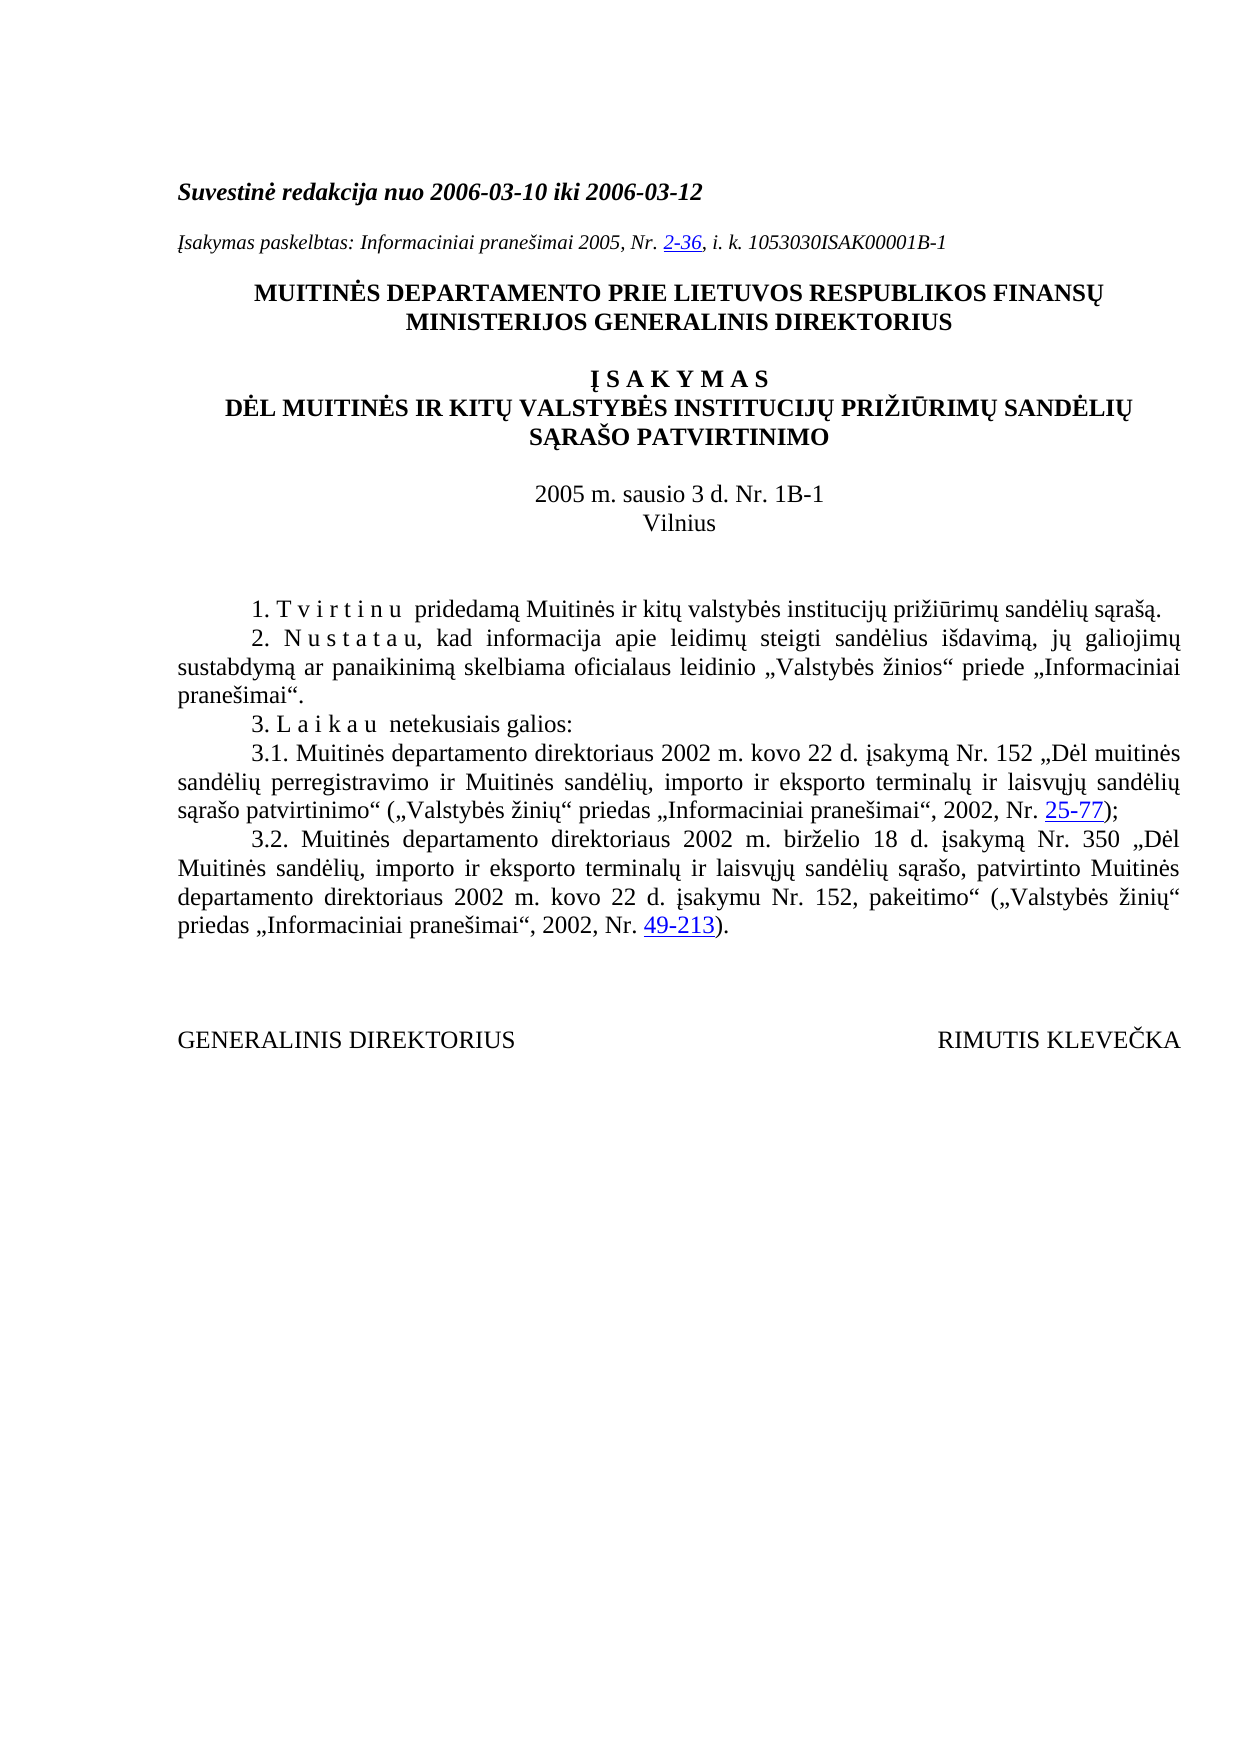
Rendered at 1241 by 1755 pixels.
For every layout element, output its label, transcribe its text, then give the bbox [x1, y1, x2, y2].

text 3. Laikau netekusiais galios: [177, 709, 1181, 738]
text 1. Tvirtinu pridedamą Muitinės ir kitų valstybės institucijų prižiūrimų sandėlių sąrašą. [177, 594, 1181, 623]
text 3.1. Muitinės departamento direktoriaus 2002 m. kovo 22 d. įsakymą Nr. 152 „Dėl muitinės sandėlių perregistravimo ir Muitinės sandėlių, importo ir eksporto terminalų ir laisvųjų sandėlių sąrašo patvirtinimo“ („Valstybės žinių“ priedas „Informaciniai pranešimai“, 2002, Nr. 25-77); [177, 738, 1181, 824]
text GENERALINIS DIREKTORIUS RIMUTIS KLEVEČKA [177, 1026, 1181, 1054]
text Vilnius [177, 508, 1181, 537]
text MUITINĖS DEPARTAMENTO PRIE LIETUVOS RESPUBLIKOS FINANSŲ MINISTERIJOS GENERALINIS DIREKTORIUS [177, 278, 1181, 336]
text 2. Nustatau, kad informacija apie leidimų steigti sandėlius išdavimą, jų galiojimų sustabdymą ar panaikinimą skelbiama oficialaus leidinio „Valstybės žinios“ priede „Informaciniai pranešimai“. [177, 623, 1181, 709]
text 2005 m. sausio 3 d. Nr. 1B-1 [177, 479, 1181, 508]
text DĖL MUITINĖS IR KITŲ VALSTYBĖS INSTITUCIJŲ PRIŽIŪRIMŲ SANDĖLIŲ SĄRAŠO PATVIRTINIMO [177, 393, 1181, 451]
text 3.2. Muitinės departamento direktoriaus 2002 m. birželio 18 d. įsakymą Nr. 350 „Dėl Muitinės sandėlių, importo ir eksporto terminalų ir laisvųjų sandėlių sąrašo, patvirtinto Muitinės departamento direktoriaus 2002 m. kovo 22 d. įsakymu Nr. 152, pakeitimo“ („Valstybės žinių“ priedas „Informaciniai pranešimai“, 2002, Nr. 49-213). [177, 824, 1181, 939]
text Įsakymas paskelbtas: Informaciniai pranešimai 2005, Nr. 2-36, i. k. 1053030ISAK00001B-1 [177, 230, 1181, 254]
text Į S A K Y M A S [177, 364, 1181, 393]
text Suvestinė redakcija nuo 2006-03-10 iki 2006-03-12 [177, 177, 1181, 206]
